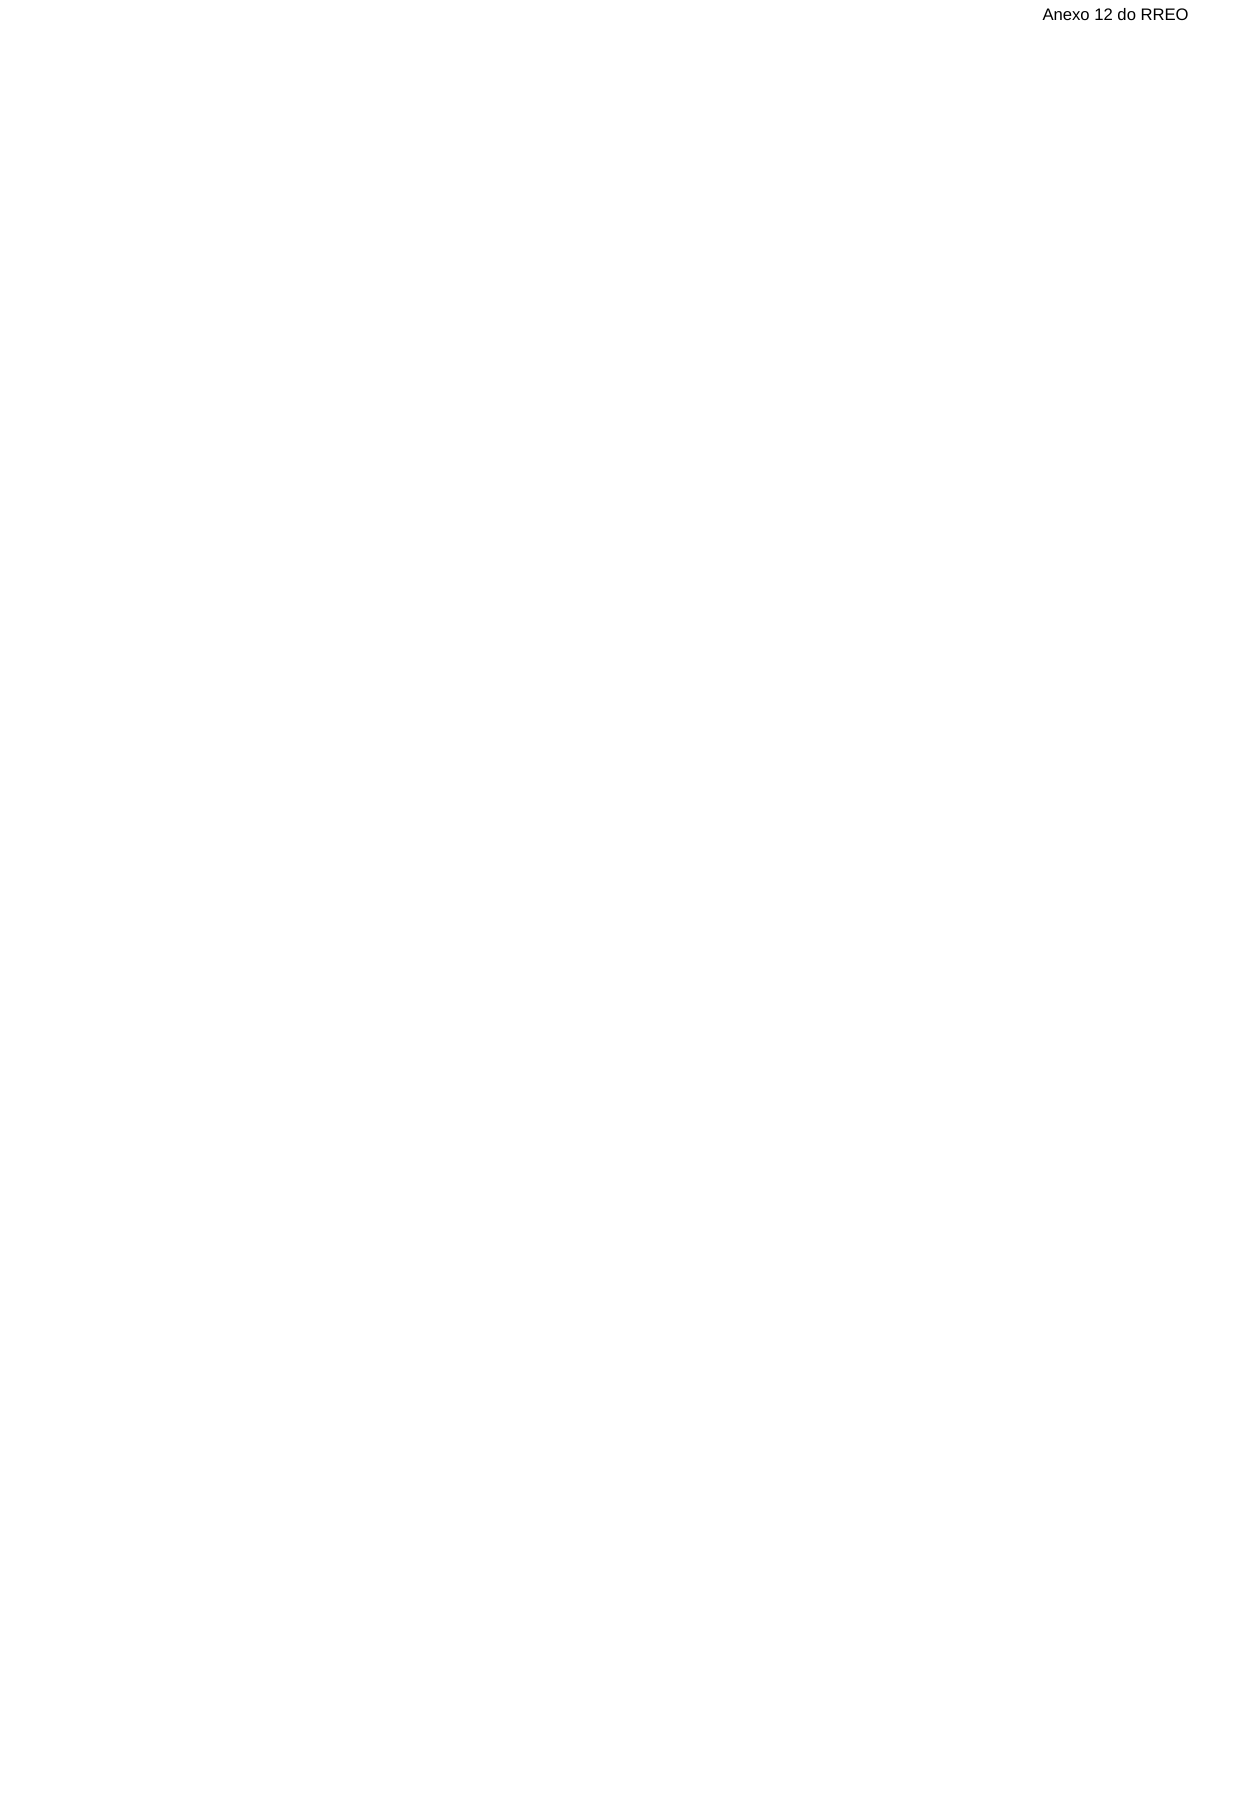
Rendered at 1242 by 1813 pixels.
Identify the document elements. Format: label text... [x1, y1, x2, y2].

text Anexo 12 do RREO [1042, 5, 1189, 24]
